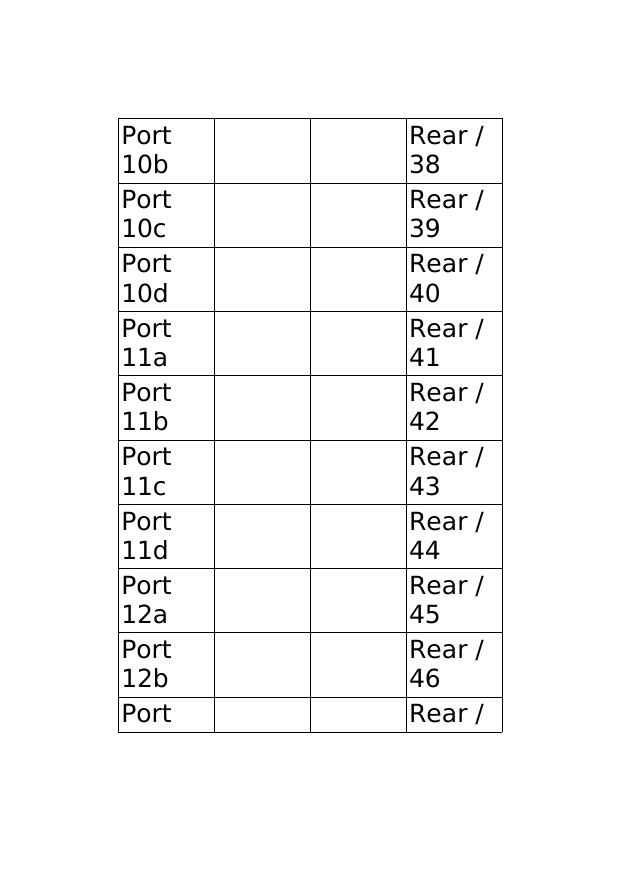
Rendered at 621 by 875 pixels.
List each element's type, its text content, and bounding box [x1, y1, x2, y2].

table_cell Rear / 45 [407, 569, 502, 632]
table_cell [311, 505, 406, 568]
table_cell [311, 569, 406, 632]
table_cell Rear / 39 [407, 184, 502, 247]
table_cell Rear / 42 [407, 376, 502, 439]
table_cell [311, 633, 406, 697]
table_cell Port 11c [119, 441, 214, 504]
table_cell [311, 184, 406, 247]
table_cell Rear / 46 [407, 633, 502, 697]
table_cell Port 12b [119, 633, 214, 697]
table_cell [215, 248, 310, 311]
table_cell Port 10b [119, 119, 214, 182]
table_cell [215, 376, 310, 439]
table_cell Port 11a [119, 312, 214, 375]
table_cell Rear / 41 [407, 312, 502, 375]
table_cell Port 11d [119, 505, 214, 568]
table_cell Rear / 44 [407, 505, 502, 568]
table_cell Port 10d [119, 248, 214, 311]
table_cell Port [119, 698, 214, 732]
table_cell [215, 505, 310, 568]
table_cell Rear / 38 [407, 119, 502, 182]
table_cell [311, 119, 406, 182]
table_cell [215, 633, 310, 697]
table_cell [311, 376, 406, 439]
table_cell [311, 248, 406, 311]
table_cell Port 12a [119, 569, 214, 632]
table_cell [215, 569, 310, 632]
table_cell [215, 119, 310, 182]
table_cell Rear / 40 [407, 248, 502, 311]
table_cell [215, 441, 310, 504]
table_cell [311, 441, 406, 504]
table_cell [311, 698, 406, 732]
table_cell Port 11b [119, 376, 214, 439]
table_cell Port 10c [119, 184, 214, 247]
table_cell [215, 312, 310, 375]
table_cell Rear / [407, 698, 502, 732]
table_cell Rear / 43 [407, 441, 502, 504]
table_cell [311, 312, 406, 375]
table_cell [215, 184, 310, 247]
table_cell [215, 698, 310, 732]
